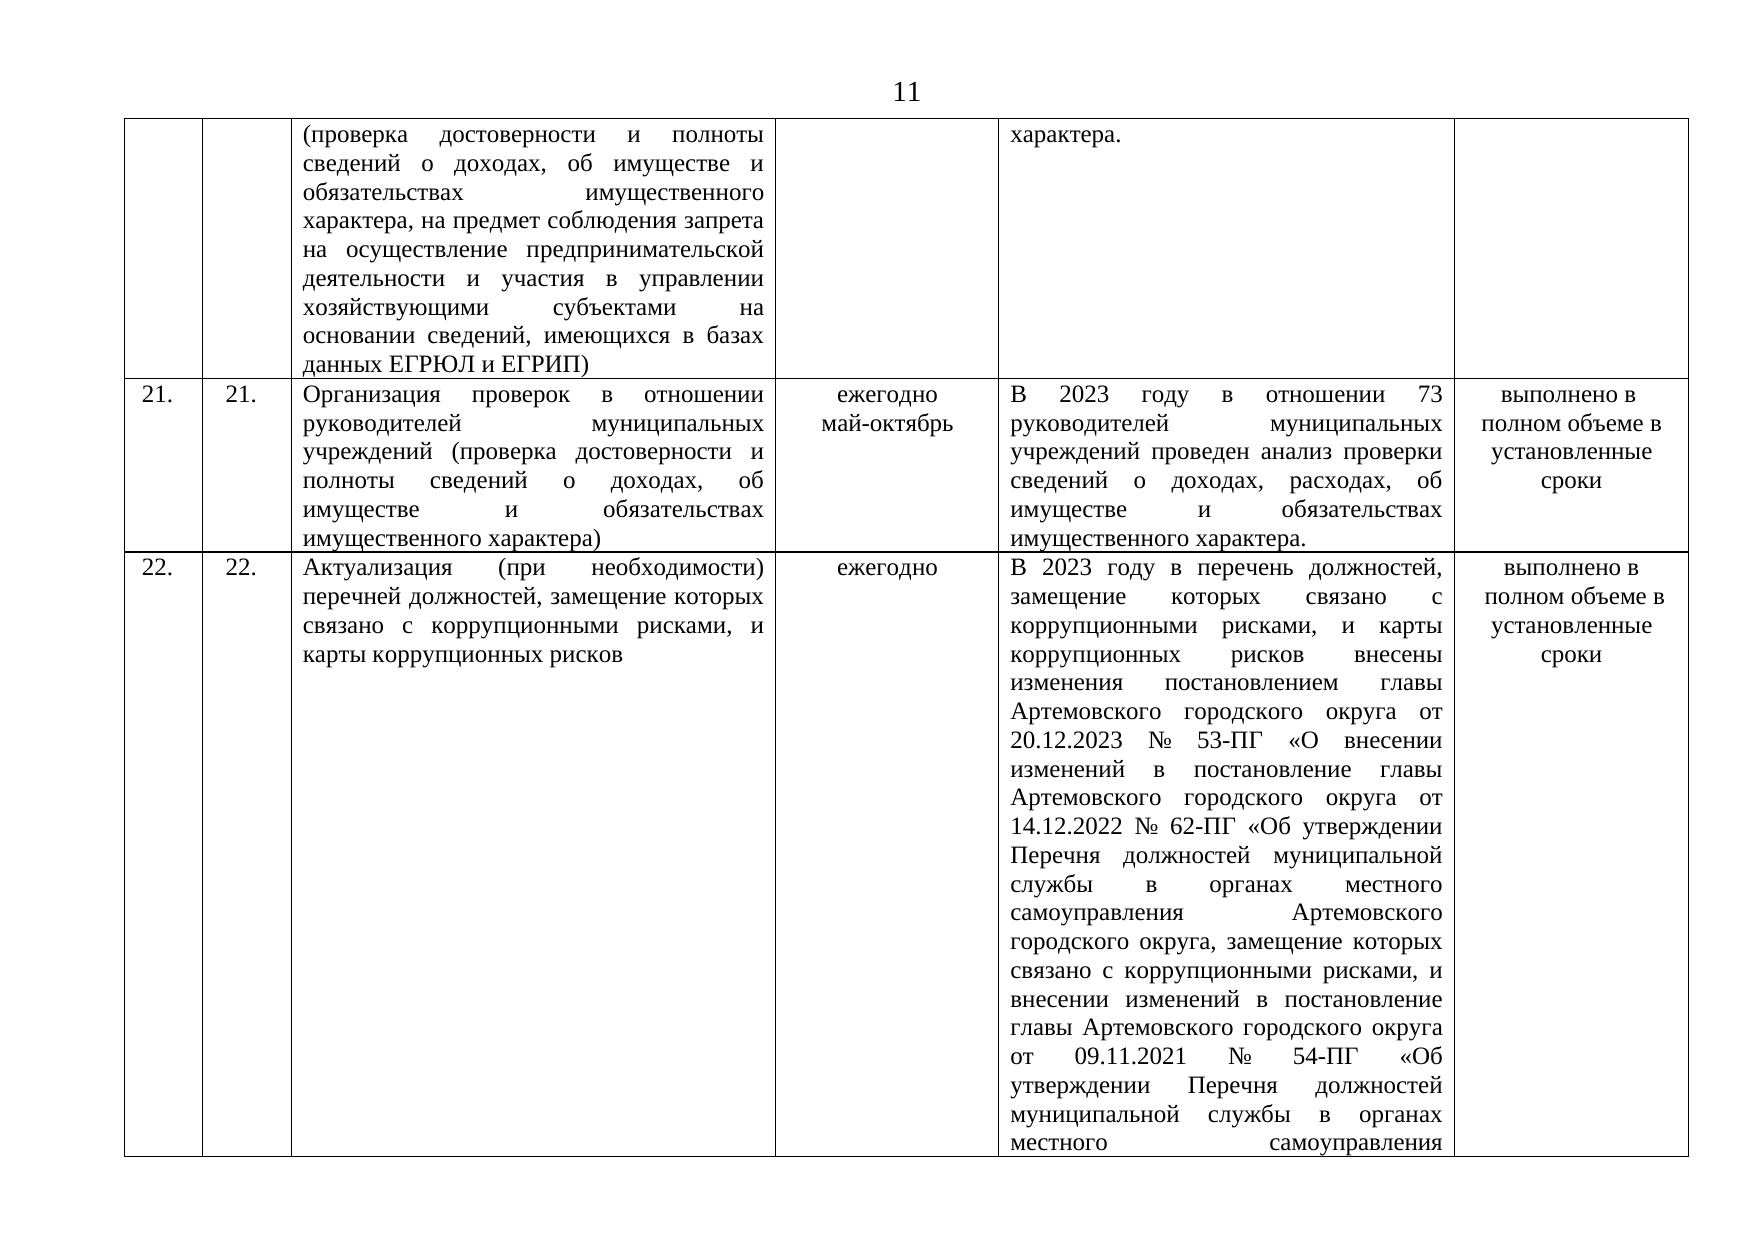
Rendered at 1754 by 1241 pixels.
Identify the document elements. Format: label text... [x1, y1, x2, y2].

table_cell выполнено в полном объеме в установленные сроки [1455, 553, 1688, 1156]
table_cell [776, 119, 998, 378]
table_cell 22. [125, 553, 202, 1156]
table_cell В 2023 году в отношении 73 руководителей муниципальных учреждений проведен анализ проверки сведений о доходах, расходах, об имуществе и обязательствах имущественного характера. [999, 379, 1454, 551]
table_cell 21. [203, 379, 291, 551]
table_cell ежегодно май-октябрь [776, 379, 998, 551]
table_cell 21. [125, 379, 202, 551]
table_cell (проверка достоверности и полноты сведений о доходах, об имуществе и обязательствах имущественного характера, на предмет соблюдения запрета на осуществление предпринимательской деятельности и участия в управлении хозяйствующими субъектами на основании сведений, имеющихся в базах данных ЕГРЮЛ и ЕГРИП) [292, 119, 775, 378]
table_cell [125, 119, 202, 378]
table_cell ежегодно [776, 553, 998, 1156]
table_cell [1455, 119, 1688, 378]
table_cell Актуализация (при необходимости) перечней должностей, замещение которых связано с коррупционными рисками, и карты коррупционных рисков [292, 553, 775, 1156]
table_cell В 2023 году в перечень должностей, замещение которых связано с коррупционными рисками, и карты коррупционных рисков внесены изменения постановлением главы Артемовского городского округа от 20.12.2023 № 53-ПГ «О внесении изменений в постановление главы Артемовского городского округа от 14.12.2022 № 62-ПГ «Об утверждении Перечня должностей муниципальной службы в органах местного самоуправления Артемовского городского округа, замещение которых связано с коррупционными рисками, и внесении изменений в постановление главы Артемовского городского округа от 09.11.2021 № 54-ПГ «Об утверждении Перечня должностей муниципальной службы в органах местного самоуправления [999, 553, 1454, 1156]
table_cell [203, 119, 291, 378]
table_cell Организация проверок в отношении руководителей муниципальных учреждений (проверка достоверности и полноты сведений о доходах, об имуществе и обязательствах имущественного характера) [292, 379, 775, 551]
table_cell выполнено в полном объеме в установленные сроки [1455, 379, 1688, 551]
table_cell характера. [999, 119, 1454, 378]
table_cell 22. [203, 553, 291, 1156]
